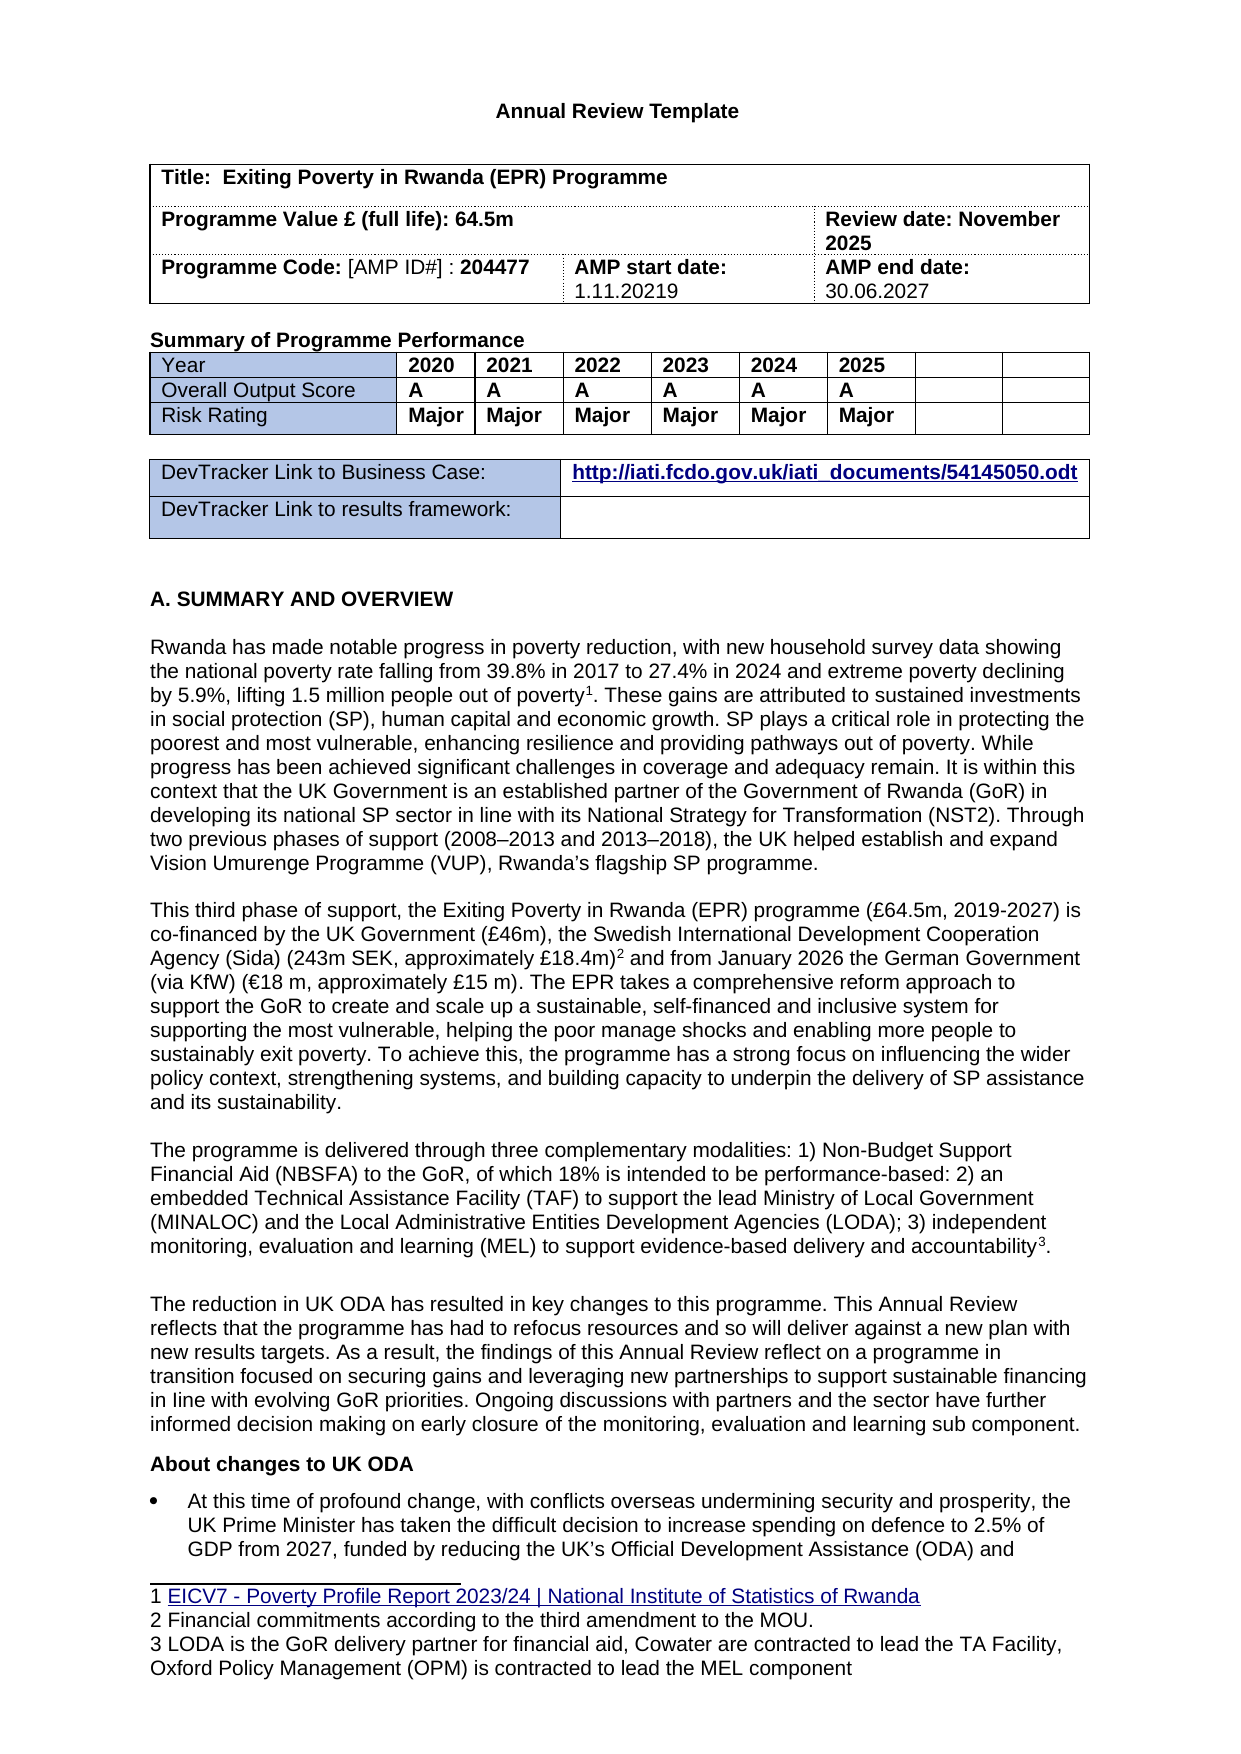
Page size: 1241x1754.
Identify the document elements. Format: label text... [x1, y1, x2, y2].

table_cell A [740, 378, 827, 402]
table_header Year [151, 353, 396, 377]
table_cell AMP start date: 1.11.20219 [563, 254, 814, 303]
table_cell Overall Output Score [151, 378, 396, 402]
table_cell [916, 378, 1002, 402]
table_cell AMP end date: 30.06.2027 [814, 254, 1089, 303]
table_cell Major [740, 403, 827, 434]
table_cell [1003, 403, 1089, 434]
table_header DevTracker Link to Business Case: [150, 460, 560, 496]
table_cell A [652, 378, 739, 402]
table_cell Major [564, 403, 651, 434]
table_header 2021 [476, 353, 563, 377]
table_cell A [397, 378, 474, 402]
table_cell [561, 497, 1089, 538]
text EICV7 - Poverty Profile Report 2023/24 | National Institute of Statistics of Rwanda [150, 1584, 1090, 1608]
text Summary of Programme Performance [150, 328, 1090, 352]
text The programme is delivered through three complementary modalities: 1) Non-Budget Support Financial Aid (NBSFA) to the GoR, of which 18% is intended to be performance-based: 2) an embedded Technical Assistance Facility (TAF) to support the lead Ministry of Local Government (MINALOC) and the Local Administrative Entities Development Agencies (LODA); 3) independent monitoring, evaluation and learning (MEL) to support evidence-based delivery and accountability. [150, 1138, 1090, 1258]
table_cell Programme Code: [AMP ID#] : 204477 [151, 254, 563, 303]
text The reduction in UK ODA has resulted in key changes to this programme. This Annual Review reflects that the programme has had to refocus resources and so will deliver against a new plan with new results targets. As a result, the findings of this Annual Review reflect on a programme in transition focused on securing gains and leveraging new partnerships to support sustainable financing in Iine with evolving GoR priorities. Ongoing discussions with partners and the sector have further informed decision making on early closure of the monitoring, evaluation and learning sub component. [150, 1292, 1090, 1435]
table_header Title: Exiting Poverty in Rwanda (EPR) Programme [151, 165, 1089, 206]
subtitle Annual Review Template [150, 99, 1090, 123]
table_header [916, 353, 1002, 377]
text LODA is the GoR delivery partner for financial aid, Cowater are contracted to lead the TA Facility, Oxford Policy Management (OPM) is contracted to lead the MEL component [150, 1632, 1090, 1680]
table_cell A [828, 378, 915, 402]
list At this time of profound change, with conflicts overseas undermining security and prosperity, the UK Prime Minister has taken the difficult decision to increase spending on defence to 2.5% of GDP from 2027, funded by reducing the UK’s Official Development Assistance (ODA) and [150, 1488, 1090, 1560]
text This third phase of support, the Exiting Poverty in Rwanda (EPR) programme (£64.5m, 2019-2027) is co-financed by the UK Government (£46m), the Swedish International Development Cooperation Agency (Sida) (243m SEK, approximately £18.4m) and from January 2026 the German Government (via KfW) (€18 m, approximately £15 m). The EPR takes a comprehensive reform approach to support the GoR to create and scale up a sustainable, self-financed and inclusive system for supporting the most vulnerable, helping the poor manage shocks and enabling more people to sustainably exit poverty. To achieve this, the programme has a strong focus on influencing the wider policy context, strengthening systems, and building capacity to underpin the delivery of SP assistance and its sustainability. [150, 898, 1090, 1114]
table_cell Major [397, 403, 474, 434]
table_cell Risk Rating [151, 403, 396, 434]
table_cell Major [476, 403, 563, 434]
table_header 2022 [564, 353, 651, 377]
table_cell Review date: November 2025 [814, 206, 1089, 254]
table_header 2023 [652, 353, 739, 377]
table_cell [1003, 378, 1089, 402]
table_cell Programme Value £ (full life): 64.5m [151, 206, 814, 254]
table_header http://iati.fcdo.gov.uk/iati_documents/54145050.odt [561, 460, 1089, 496]
table_cell Major [652, 403, 739, 434]
table_header 2020 [397, 353, 474, 377]
table_cell A [476, 378, 563, 402]
table_header 2025 [828, 353, 915, 377]
table_header [1003, 353, 1089, 377]
table_header 2024 [740, 353, 827, 377]
table_cell A [564, 378, 651, 402]
text Rwanda has made notable progress in poverty reduction, with new household survey data showing the national poverty rate falling from 39.8% in 2017 to 27.4% in 2024 and extreme poverty declining by 5.9%, lifting 1.5 million people out of poverty. These gains are attributed to sustained investments in social protection (SP), human capital and economic growth. SP plays a critical role in protecting the poorest and most vulnerable, enhancing resilience and providing pathways out of poverty. While progress has been achieved significant challenges in coverage and adequacy remain. It is within this context that the UK Government is an established partner of the Government of Rwanda (GoR) in developing its national SP sector in line with its National Strategy for Transformation (NST2). Through two previous phases of support (2008–2013 and 2013–2018), the UK helped establish and expand Vision Umurenge Programme (VUP), Rwanda’s flagship SP programme. [150, 635, 1090, 874]
text About changes to UK ODA [150, 1452, 1090, 1476]
table_cell [916, 403, 1002, 434]
table_cell Major [828, 403, 915, 434]
text A. SUMMARY AND OVERVIEW [150, 587, 1090, 611]
table_cell DevTracker Link to results framework: [150, 497, 560, 538]
text Financial commitments according to the third amendment to the MOU. [150, 1608, 1090, 1632]
